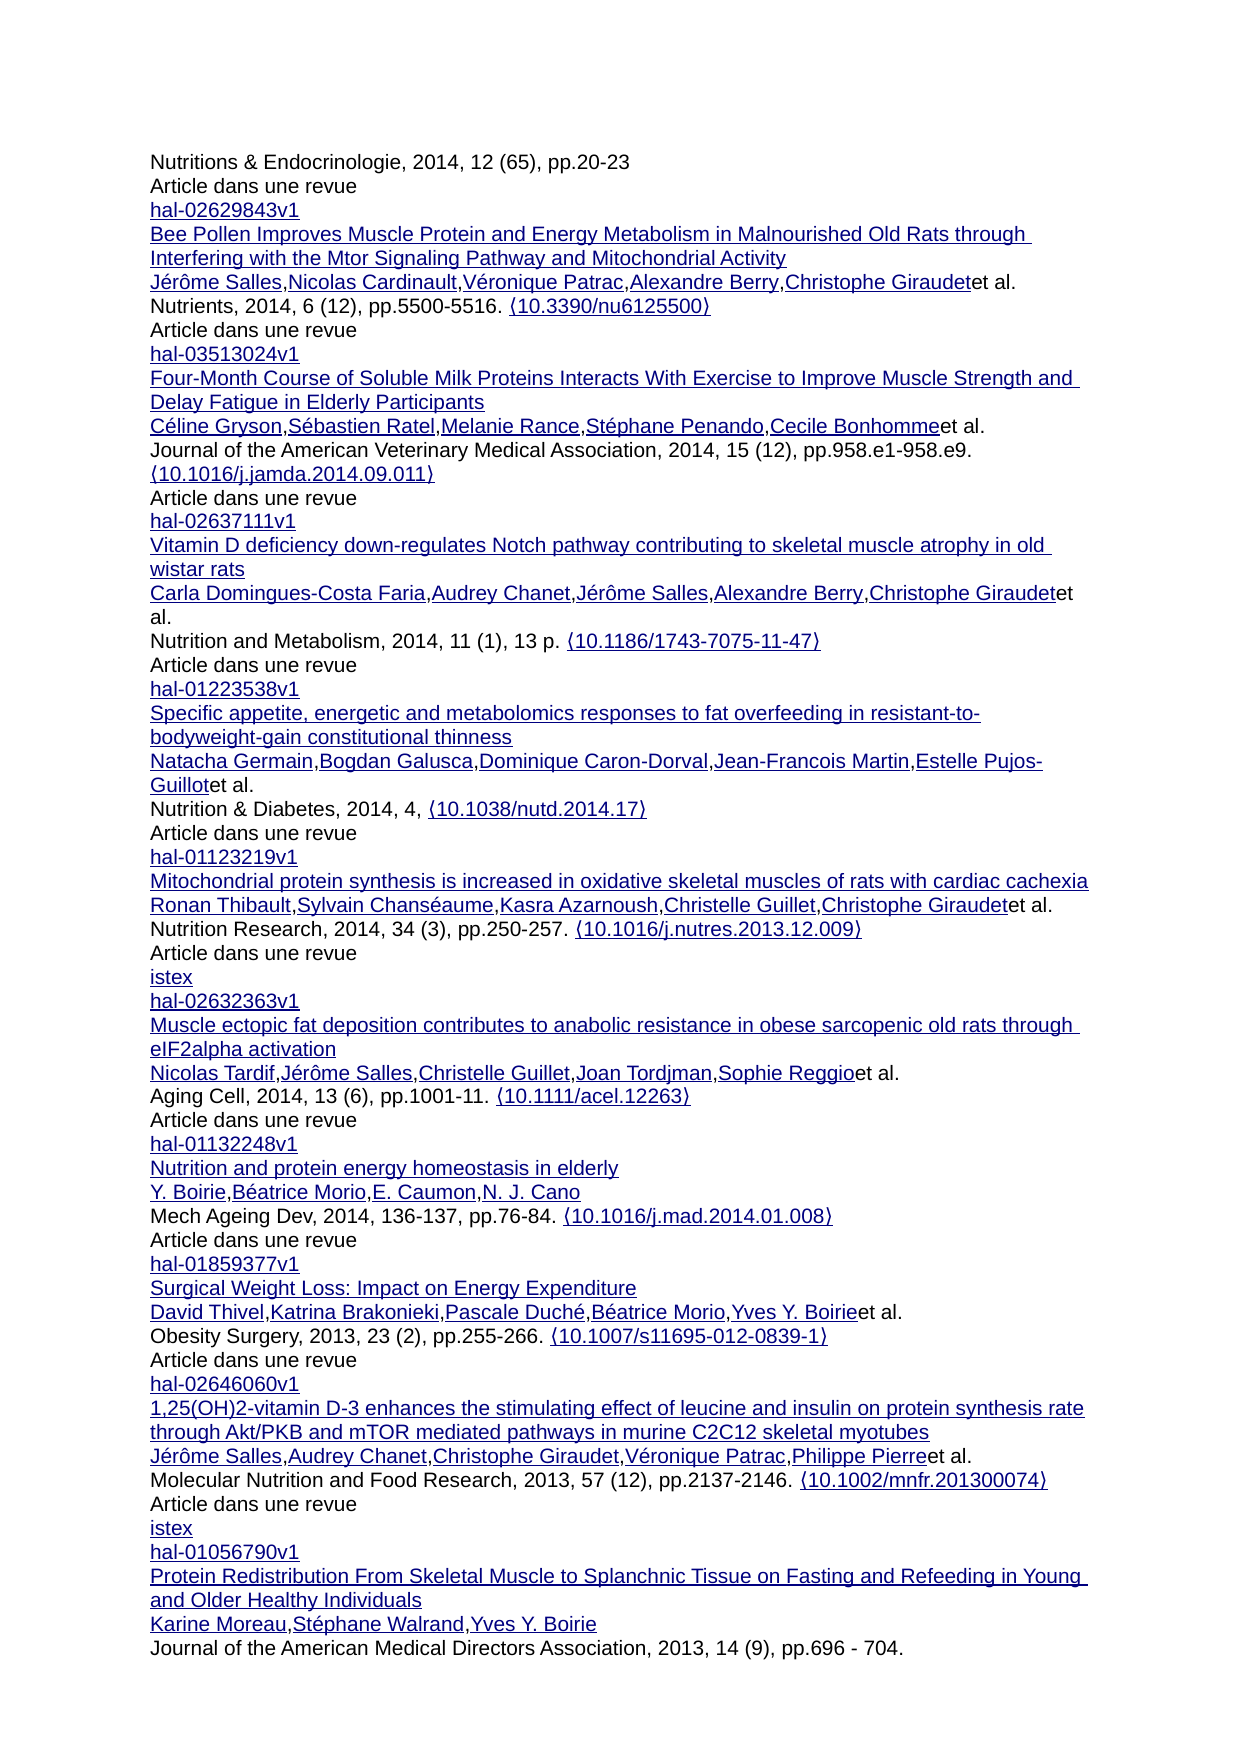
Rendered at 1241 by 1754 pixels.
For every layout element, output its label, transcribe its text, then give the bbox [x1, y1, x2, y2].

table_cell Bee Pollen Improves Muscle Protein and Energy Metabolism in Malnourished Old Rats through Interfering with the Mtor Signaling Pathway and Mitochondrial Activity Jérôme Salles,Nicolas Cardinault,Véronique Patrac,Alexandre Berry,Christophe Giraudetet al. Nutrients, 2014, 6 (12), pp.5500-5516. ⟨10.3390/nu6125500⟩ Article dans une revue hal-03513024v1 [150, 222, 1090, 366]
table_cell 1,25(OH)2-vitamin D-3 enhances the stimulating effect of leucine and insulin on protein synthesis rate through Akt/PKB and mTOR mediated pathways in murine C2C12 skeletal myotubes Jérôme Salles,Audrey Chanet,Christophe Giraudet,Véronique Patrac,Philippe Pierreet al. Molecular Nutrition and Food Research, 2013, 57 (12), pp.2137-2146. ⟨10.1002/mnfr.201300074⟩ Article dans une revue istex hal-01056790v1 [150, 1396, 1090, 1563]
table_cell Muscle ectopic fat deposition contributes to anabolic resistance in obese sarcopenic old rats through eIF2alpha activation Nicolas Tardif,Jérôme Salles,Christelle Guillet,Joan Tordjman,Sophie Reggioet al. Aging Cell, 2014, 13 (6), pp.1001-11. ⟨10.1111/acel.12263⟩ Article dans une revue hal-01132248v1 [150, 1013, 1090, 1156]
table_cell Nutritions & Endocrinologie, 2014, 12 (65), pp.20-23 Article dans une revue hal-02629843v1 [150, 150, 1090, 222]
table_cell Mitochondrial protein synthesis is increased in oxidative skeletal muscles of rats with cardiac cachexia Ronan Thibault,Sylvain Chanséaume,Kasra Azarnoush,Christelle Guillet,Christophe Giraudetet al. Nutrition Research, 2014, 34 (3), pp.250-257. ⟨10.1016/j.nutres.2013.12.009⟩ Article dans une revue istex hal-02632363v1 [150, 869, 1090, 1012]
table_cell Nutrition and protein energy homeostasis in elderly Y. Boirie,Béatrice Morio,E. Caumon,N. J. Cano Mech Ageing Dev, 2014, 136-137, pp.76-84. ⟨10.1016/j.mad.2014.01.008⟩ Article dans une revue hal-01859377v1 [150, 1156, 1090, 1276]
table_cell Four-Month Course of Soluble Milk Proteins Interacts With Exercise to Improve Muscle Strength and Delay Fatigue in Elderly Participants Céline Gryson,Sébastien Ratel,Melanie Rance,Stéphane Penando,Cecile Bonhommeet al. Journal of the American Veterinary Medical Association, 2014, 15 (12), pp.958.e1-958.e9. ⟨10.1016/j.jamda.2014.09.011⟩ Article dans une revue hal-02637111v1 [150, 366, 1090, 533]
table_cell Specific appetite, energetic and metabolomics responses to fat overfeeding in resistant-to-bodyweight-gain constitutional thinness Natacha Germain,Bogdan Galusca,Dominique Caron-Dorval,Jean-Francois Martin,Estelle Pujos-Guillotet al. Nutrition & Diabetes, 2014, 4, ⟨10.1038/nutd.2014.17⟩ Article dans une revue hal-01123219v1 [150, 701, 1090, 869]
table_cell Protein Redistribution From Skeletal Muscle to Splanchnic Tissue on Fasting and Refeeding in Young and Older Healthy Individuals Karine Moreau,Stéphane Walrand,Yves Y. Boirie Journal of the American Medical Directors Association, 2013, 14 (9), pp.696 - 704. [150, 1564, 1090, 1659]
table_cell Surgical Weight Loss: Impact on Energy Expenditure David Thivel,Katrina Brakonieki,Pascale Duché,Béatrice Morio,Yves Y. Boirieet al. Obesity Surgery, 2013, 23 (2), pp.255-266. ⟨10.1007/s11695-012-0839-1⟩ Article dans une revue hal-02646060v1 [150, 1276, 1090, 1396]
table_cell Vitamin D deficiency down-regulates Notch pathway contributing to skeletal muscle atrophy in old wistar rats Carla Domingues-Costa Faria,Audrey Chanet,Jérôme Salles,Alexandre Berry,Christophe Giraudetet al. Nutrition and Metabolism, 2014, 11 (1), 13 p. ⟨10.1186/1743-7075-11-47⟩ Article dans une revue hal-01223538v1 [150, 533, 1090, 701]
